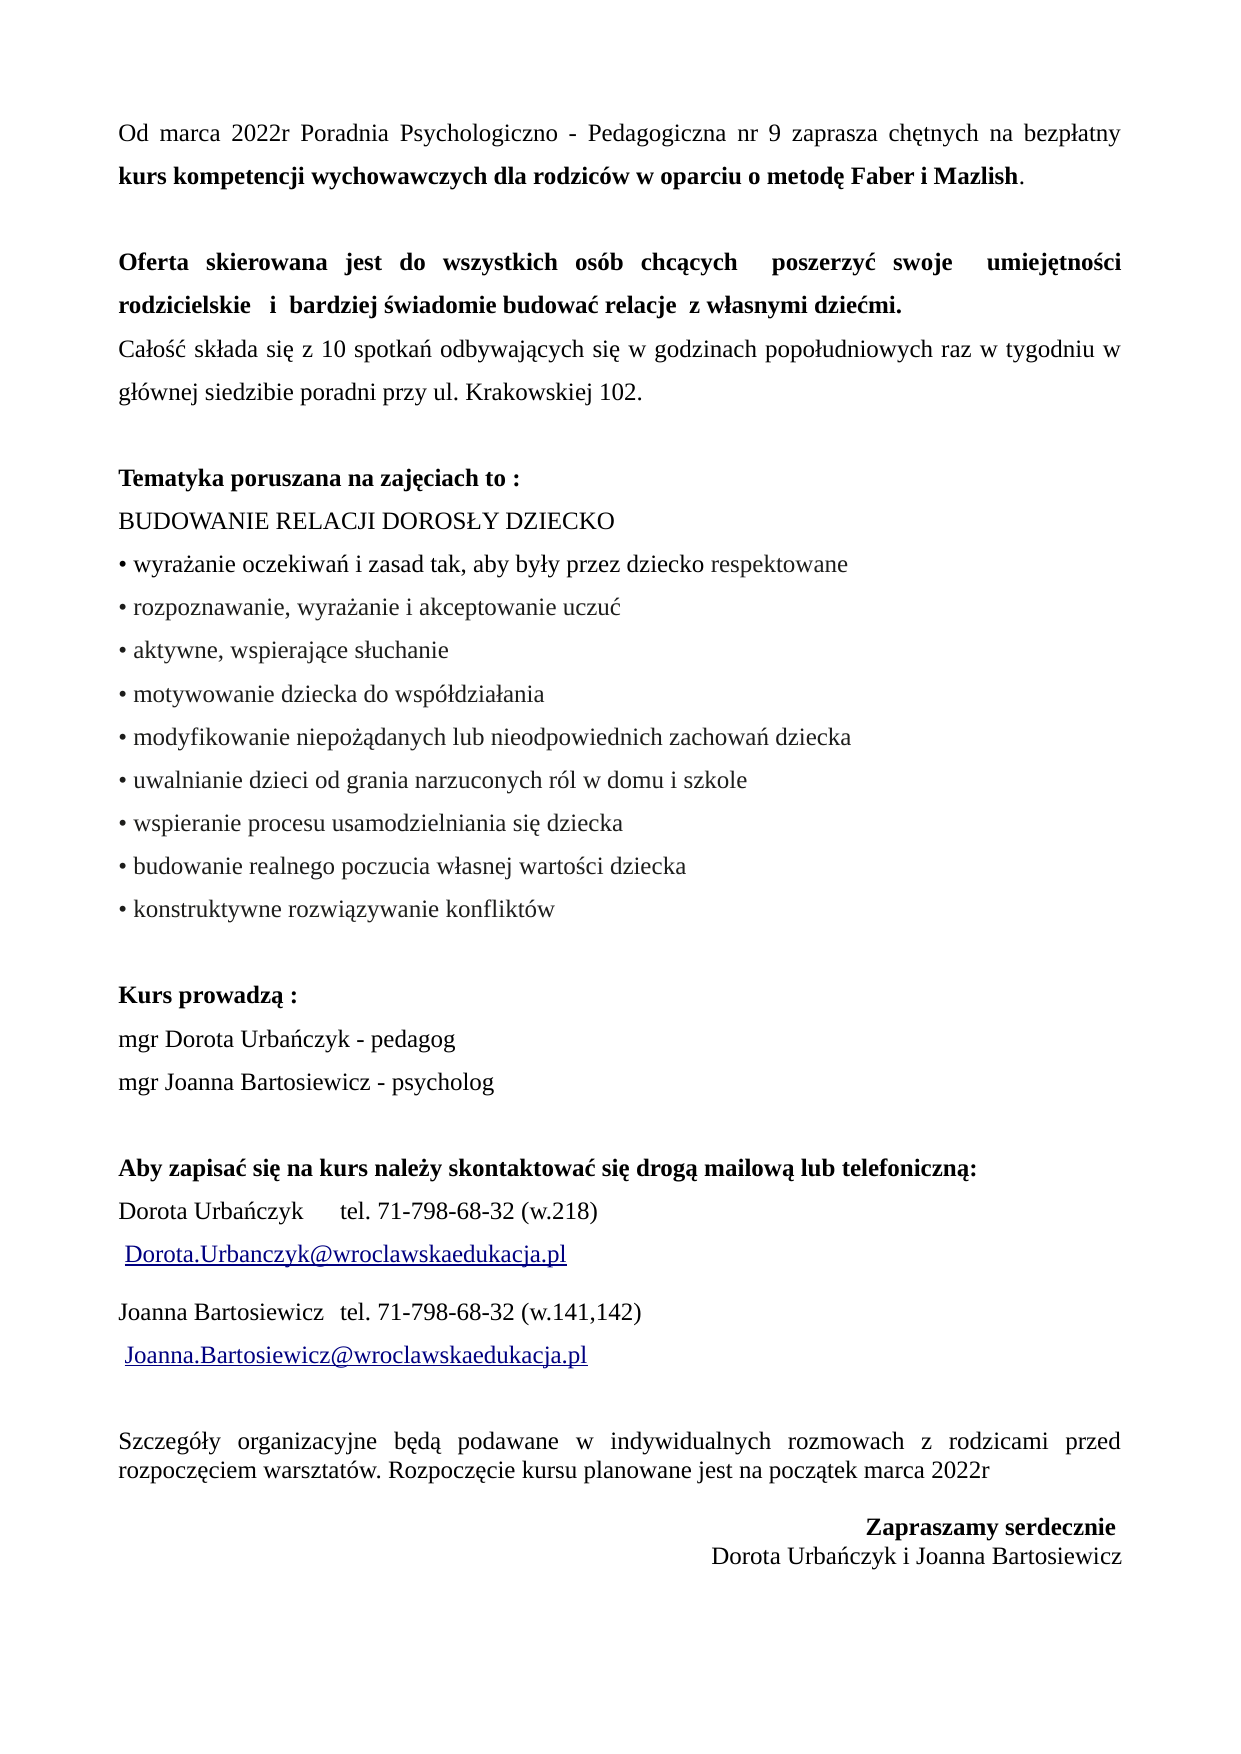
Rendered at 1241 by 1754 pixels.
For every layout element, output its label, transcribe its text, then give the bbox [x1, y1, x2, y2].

text Całość składa się z 10 spotkań odbywających się w godzinach popołudniowych raz w tygodniu w głównej siedzibie poradni przy ul. Krakowskiej 102. [118, 334, 1122, 406]
table_header [119, 1239, 123, 1297]
text Szczegóły organizacyjne będą podawane w indywidualnych rozmowach z rodzicami przed rozpoczęciem warsztatów. Rozpoczęcie kursu planowane jest na początek marca 2022r [118, 1426, 1122, 1484]
text Joanna Bartosiewicz tel. 71-798-68-32 (w.141,142) [118, 1297, 1122, 1326]
text Zapraszamy serdecznie Dorota Urbańczyk i Joanna Bartosiewicz [118, 1512, 1122, 1570]
text • rozpoznawanie, wyrażanie i akceptowanie uczuć [118, 592, 1122, 621]
text • budowanie realnego poczucia własnej wartości dziecka [118, 851, 1122, 880]
text Dorota Urbańczyk tel. 71-798-68-32 (w.218) [118, 1196, 1122, 1225]
text • wspieranie procesu usamodzielniania się dziecka [118, 808, 1122, 837]
text • aktywne, wspierające słuchanie [118, 636, 1122, 664]
text Od marca 2022r Poradnia Psychologiczno - Pedagogiczna nr 9 zaprasza chętnych na bezpłatny kurs kompetencji wychowawczych dla rodziców w oparciu o metodę Faber i Mazlish. [118, 118, 1122, 190]
text Aby zapisać się na kurs należy skontaktować się drogą mailową lub telefoniczną: [118, 1153, 1122, 1182]
text BUDOWANIE RELACJI DOROSŁY DZIECKO [118, 506, 1122, 535]
text Kurs prowadzą : [118, 981, 1122, 1009]
text • konstruktywne rozwiązywanie konfliktów [118, 894, 1122, 923]
text Tematyka poruszana na zajęciach to : [118, 463, 1122, 492]
table_header Joanna.Bartosiewicz@wroclawskaedukacja.pl [123, 1340, 589, 1397]
text mgr Joanna Bartosiewicz - psycholog [118, 1067, 1122, 1096]
text • wyrażanie oczekiwań i zasad tak, aby były przez dziecko respektowane [118, 549, 1122, 578]
text • uwalnianie dzieci od grania narzuconych ról w domu i szkole [118, 765, 1122, 794]
text • motywowanie dziecka do współdziałania [118, 679, 1122, 707]
table_header Dorota.Urbanczyk@wroclawskaedukacja.pl [123, 1239, 568, 1297]
table_header [119, 1340, 123, 1397]
text Oferta skierowana jest do wszystkich osób chcących poszerzyć swoje umiejętności rodzicielskie i bardziej świadomie budować relacje z własnymi dziećmi. [118, 247, 1122, 319]
text mgr Dorota Urbańczyk - pedagog [118, 1024, 1122, 1052]
text • modyfikowanie niepożądanych lub nieodpowiednich zachowań dziecka [118, 722, 1122, 751]
